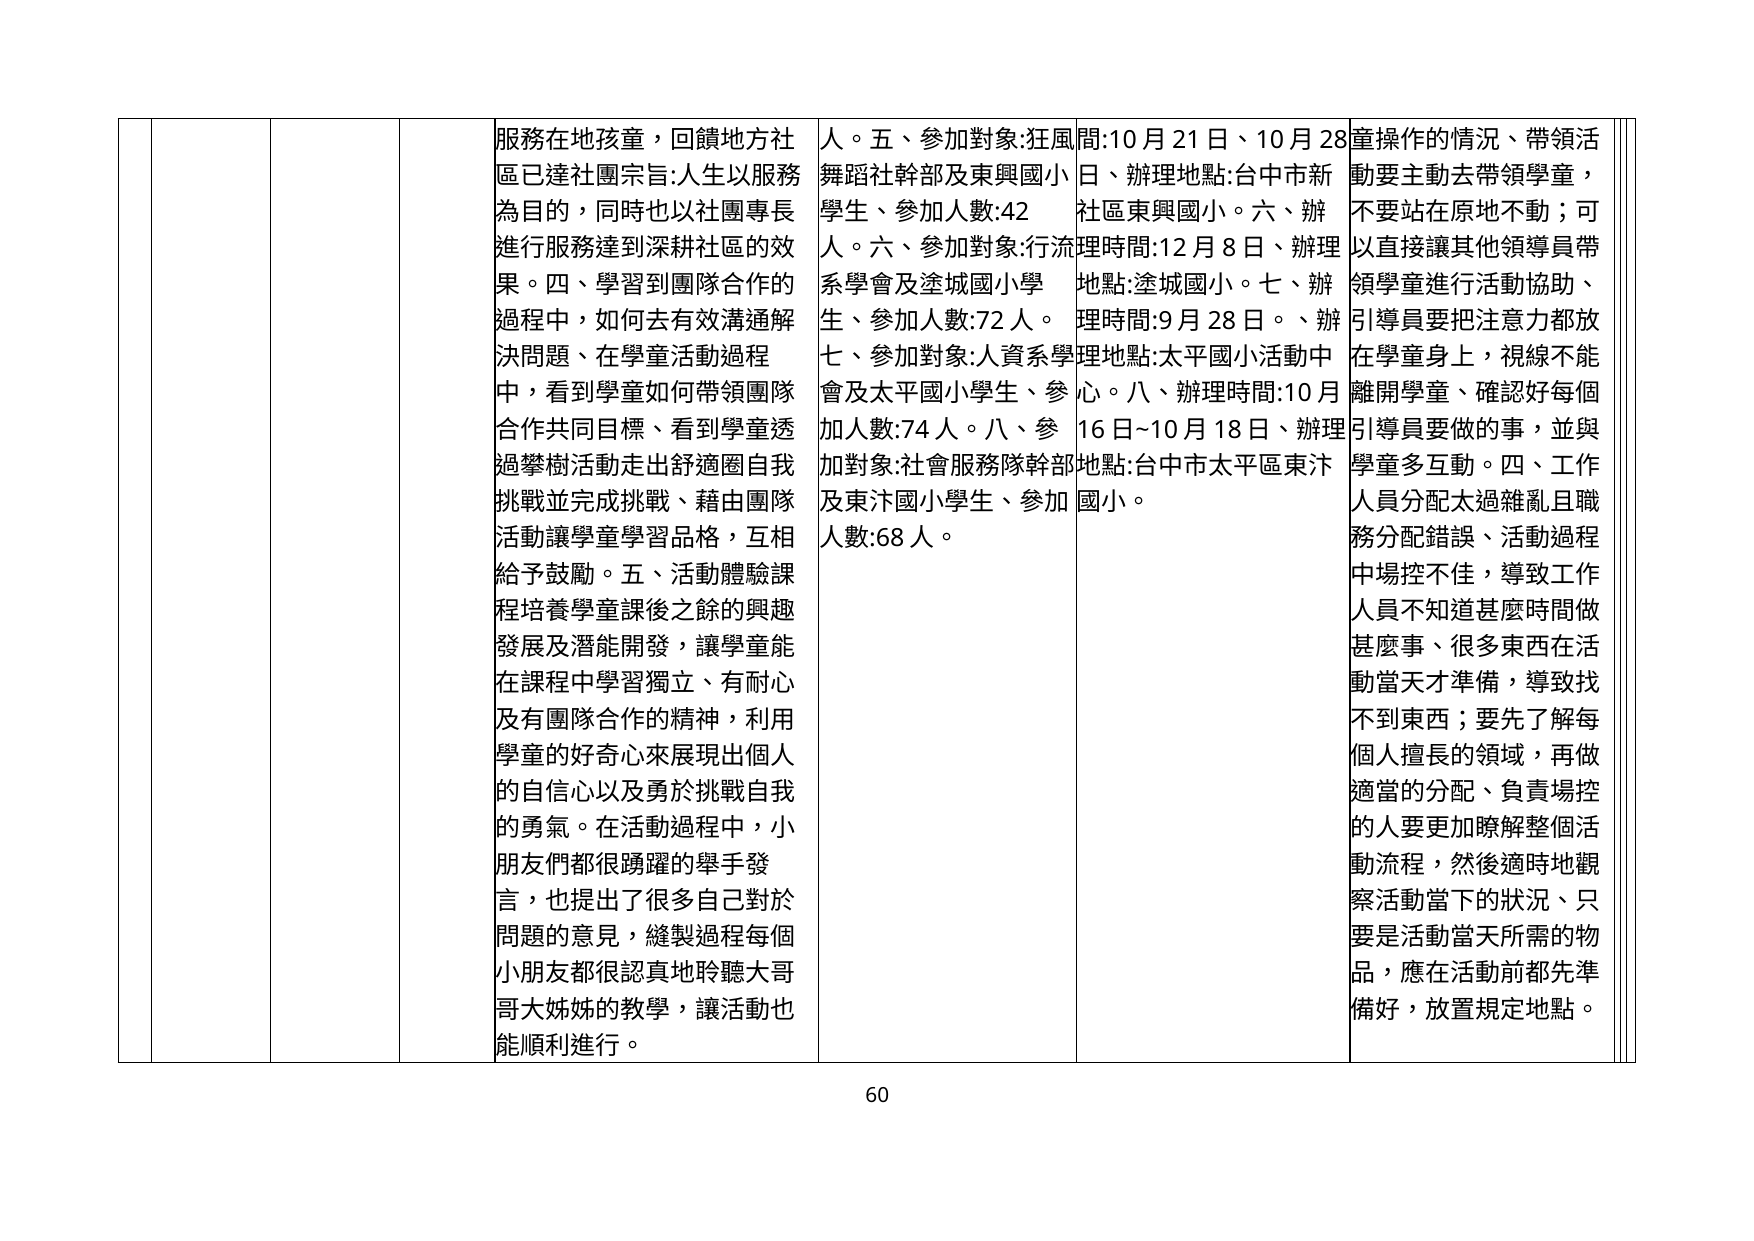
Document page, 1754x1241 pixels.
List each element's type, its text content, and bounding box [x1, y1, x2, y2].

table_cell [1627, 119, 1635, 1062]
table_cell [1621, 119, 1626, 1062]
table_cell [1615, 119, 1620, 1062]
table_cell [271, 119, 399, 1062]
table_cell [152, 119, 270, 1062]
table_cell [119, 119, 151, 1062]
table_cell 服務在地孩童，回饋地方社區已達社團宗旨:人生以服務為目的，同時也以社團專長進行服務達到深耕社區的效果。四、學習到團隊合作的過程中，如何去有效溝通解決問題、在學童活動過程中，看到學童如何帶領團隊合作共同目標、看到學童透過攀樹活動走出舒適圈自我挑戰並完成挑戰、藉由團隊活動讓學童學習品格，互相給予鼓勵。五、活動體驗課程培養學童課後之餘的興趣發展及潛能開發，讓學童能在課程中學習獨立、有耐心及有團隊合作的精神，利用學童的好奇心來展現出個人的自信心以及勇於挑戰自我的勇氣。在活動過程中，小朋友們都很踴躍的舉手發言，也提出了很多自己對於問題的意見，縫製過程每個小朋友都很認真地聆聽大哥哥大姊姊的教學，讓活動也能順利進行。 [496, 119, 818, 1062]
table_cell 童操作的情況、帶領活動要主動去帶領學童，不要站在原地不動；可以直接讓其他領導員帶領學童進行活動協助、引導員要把注意力都放在學童身上，視線不能離開學童、確認好每個引導員要做的事，並與學童多互動。四、工作人員分配太過雜亂且職務分配錯誤、活動過程中場控不佳，導致工作人員不知道甚麼時間做甚麼事、很多東西在活動當天才準備，導致找不到東西；要先了解每個人擅長的領域，再做適當的分配、負責場控的人要更加瞭解整個活動流程，然後適時地觀察活動當下的狀況、只要是活動當天所需的物品，應在活動前都先準備好，放置規定地點。 [1351, 119, 1614, 1062]
table_cell 人。五、參加對象:狂風舞蹈社幹部及東興國小學生、參加人數:42人。六、參加對象:行流系學會及塗城國小學生、參加人數:72人。七、參加對象:人資系學會及太平國小學生、參加人數:74人。八、參加對象:社會服務隊幹部及東汴國小學生、參加人數:68人。 [819, 119, 1076, 1062]
table_cell [400, 119, 494, 1062]
table_cell 間:10月21日、10月28日、辦理地點:台中市新社區東興國小。六、辦理時間:12月8日、辦理地點:塗城國小。七、辦理時間:9月28日。、辦理地點:太平國小活動中心。八、辦理時間:10月16日~10月18日、辦理地點:台中市太平區東汴國小。 [1077, 119, 1349, 1062]
